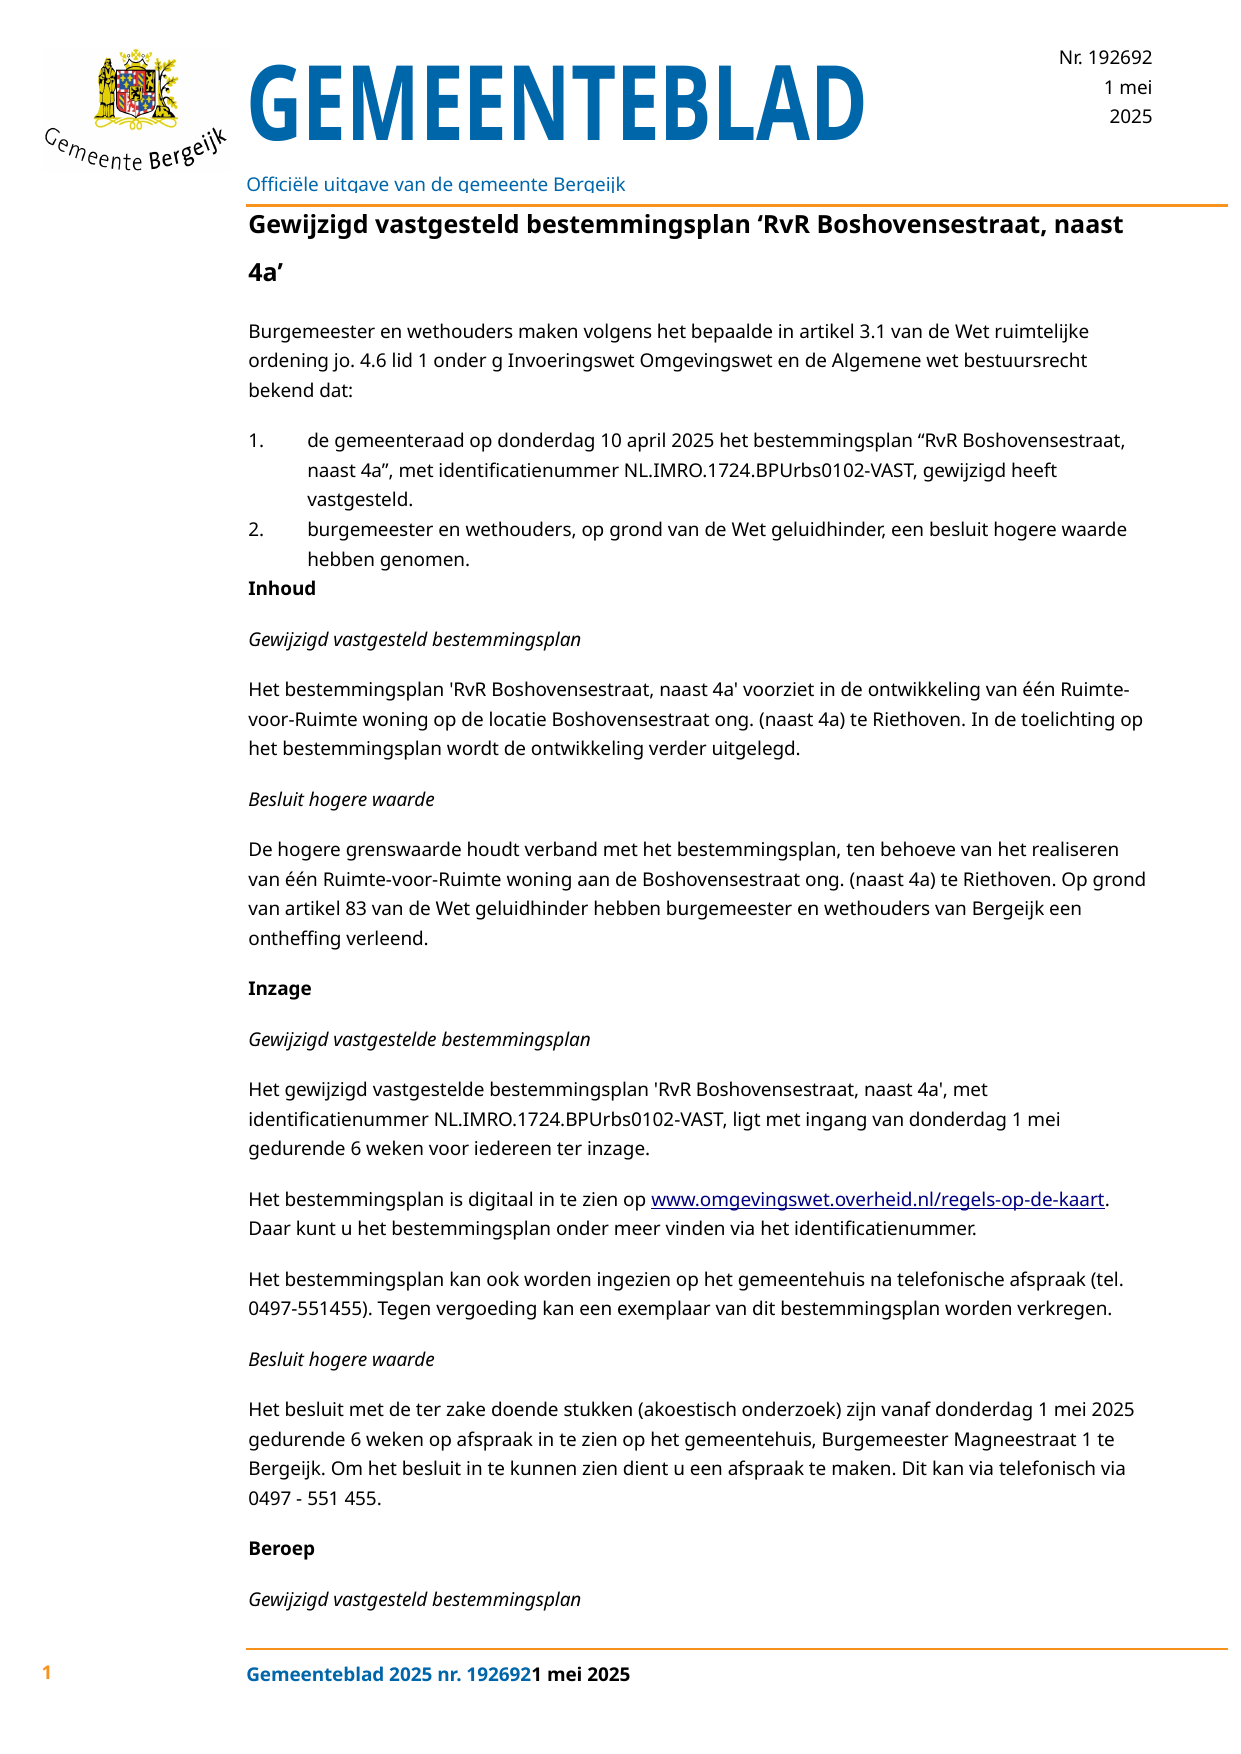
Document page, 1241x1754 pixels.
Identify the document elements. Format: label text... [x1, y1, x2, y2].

text Gewijzigd vastgesteld bestemmingsplan [248, 626, 1152, 652]
text Het bestemmingsplan is digitaal in te zien op www.omgevingswet.overheid.nl/regels-op-de-kaart. Daar kunt u het bestemmingsplan onder meer vinden via het identificatienummer. [248, 1186, 1152, 1241]
text Het bestemmingsplan kan ook worden ingezien op het gemeentehuis na telefonische afspraak (tel. 0497-551455). Tegen vergoeding kan een exemplaar van dit bestemmingsplan worden verkregen. [248, 1266, 1152, 1321]
text Gewijzigd vastgesteld bestemmingsplan ‘RvR Boshovensestraat, naast 4a’ [248, 207, 1152, 288]
text Inzage [248, 975, 1152, 1001]
text Het bestemmingsplan 'RvR Boshovensestraat, naast 4a' voorziet in de ontwikkeling van één Ruimte-voor-Ruimte woning op de locatie Boshovensestraat ong. (naast 4a) te Riethoven. In de toelichting op het bestemmingsplan wordt de ontwikkeling verder uitgelegd. [248, 676, 1152, 761]
list de gemeenteraad op donderdag 10 april 2025 het bestemmingsplan “RvR Boshovensestraat, naast 4a”, met identificatienummer NL.IMRO.1724.BPUrbs0102-VAST, gewijzigd heeft vastgesteld. [248, 427, 1152, 512]
list burgemeester en wethouders, op grond van de Wet geluidhinder, een besluit hogere waarde hebben genomen. [248, 516, 1152, 572]
text Gewijzigd vastgesteld bestemmingsplan [248, 1586, 1152, 1612]
text Het gewijzigd vastgestelde bestemmingsplan 'RvR Boshovensestraat, naast 4a', met identificatienummer NL.IMRO.1724.BPUrbs0102-VAST, ligt met ingang van donderdag 1 mei gedurende 6 weken voor iedereen ter inzage. [248, 1076, 1152, 1161]
text De hogere grenswaarde houdt verband met het bestemmingsplan, ten behoeve van het realiseren van één Ruimte-voor-Ruimte woning aan de Boshovensestraat ong. (naast 4a) te Riethoven. Op grond van artikel 83 van de Wet geluidhinder hebben burgemeester en wethouders van Bergeijk een ontheffing verleend. [248, 836, 1152, 951]
text Besluit hogere waarde [248, 1346, 1152, 1372]
text Besluit hogere waarde [248, 786, 1152, 812]
picture [41, 47, 231, 172]
text Inhoud [248, 575, 1152, 601]
text Het besluit met de ter zake doende stukken (akoestisch onderzoek) zijn vanaf donderdag 1 mei 2025 gedurende 6 weken op afspraak in te zien op het gemeentehuis, Burgemeester Magneestraat 1 te Bergeijk. Om het besluit in te kunnen zien dient u een afspraak te maken. Dit kan via telefonisch via 0497 - 551 455. [248, 1396, 1152, 1511]
text Beroep [248, 1535, 1152, 1561]
text Burgemeester en wethouders maken volgens het bepaalde in artikel 3.1 van de Wet ruimtelijke ordening jo. 4.6 lid 1 onder g Invoeringswet Omgevingswet en de Algemene wet bestuursrecht bekend dat: [248, 318, 1152, 403]
text Gewijzigd vastgestelde bestemmingsplan [248, 1026, 1152, 1052]
